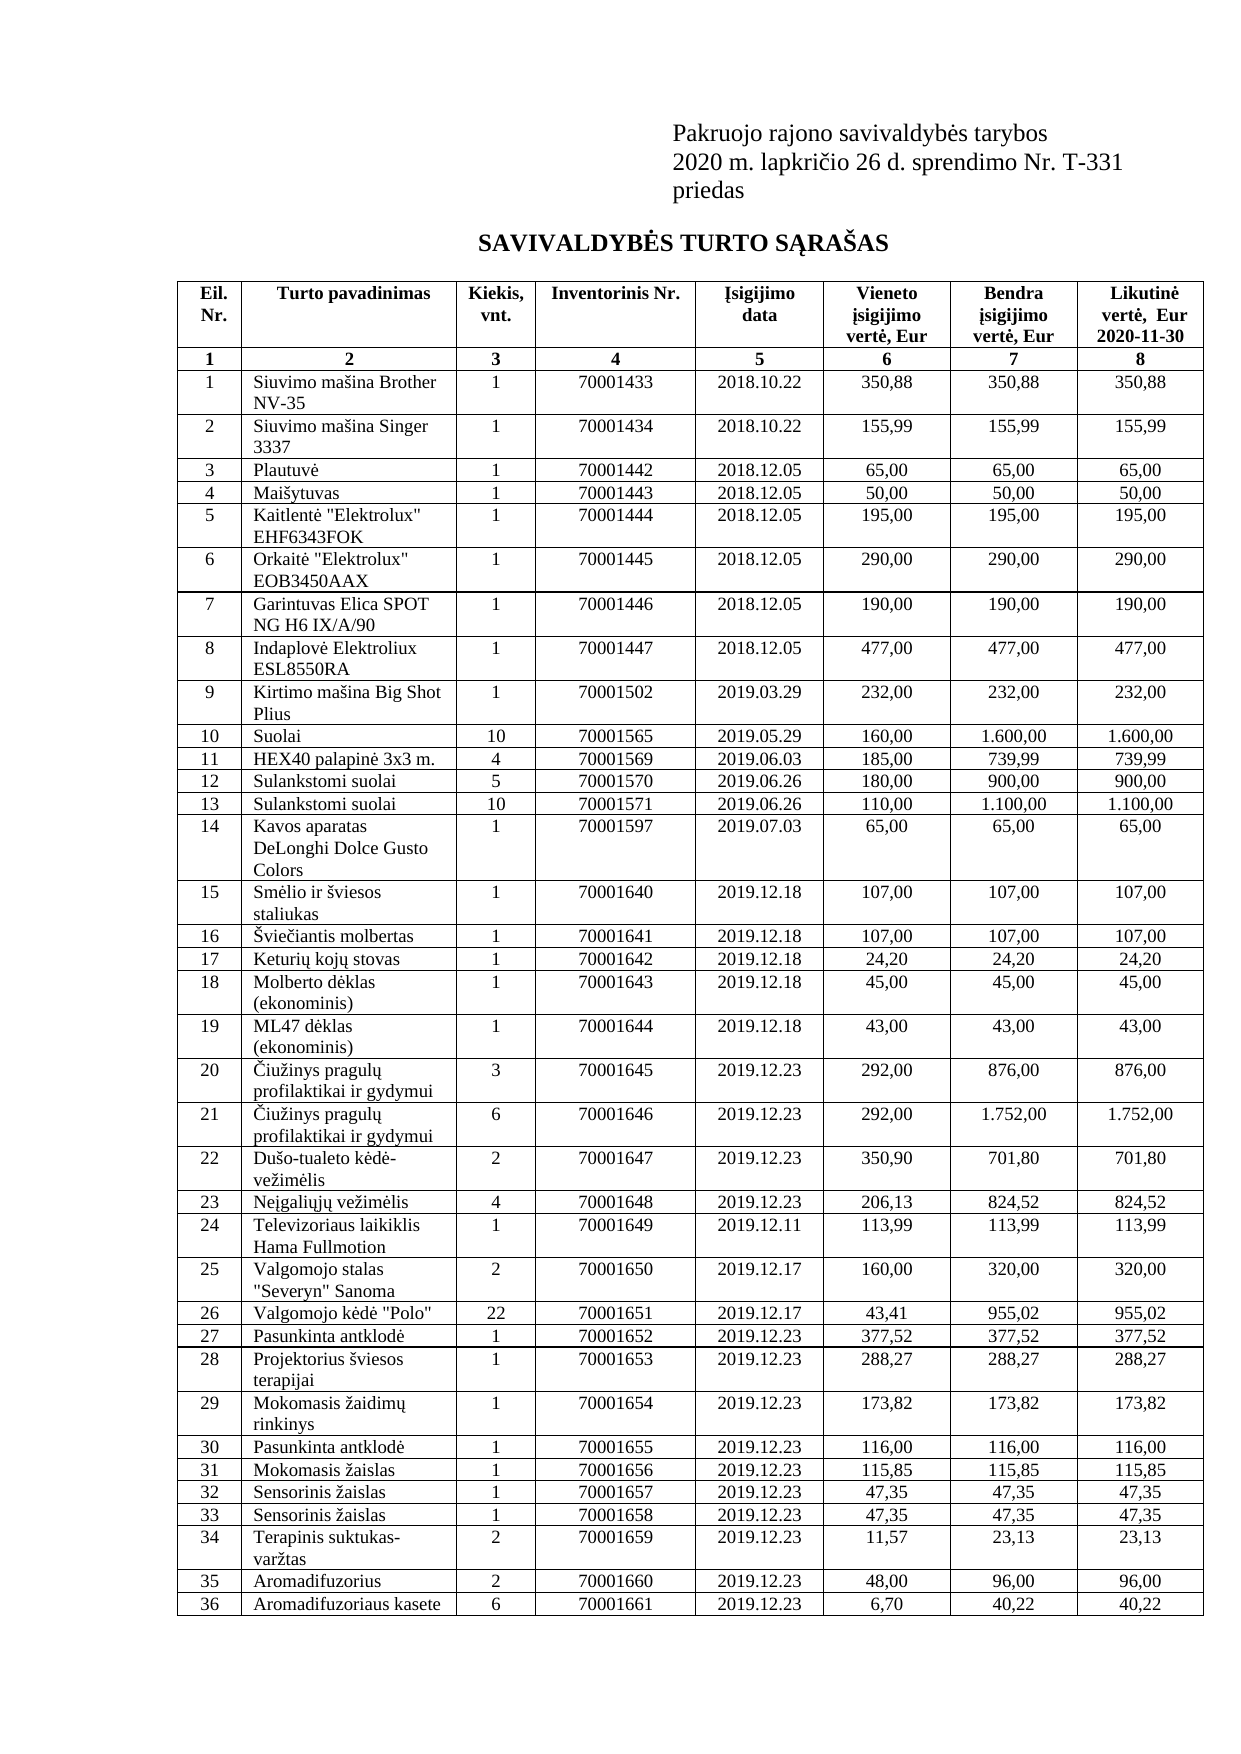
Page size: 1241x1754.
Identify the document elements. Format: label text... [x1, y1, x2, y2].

table_cell 739,99 [951, 748, 1077, 769]
table_cell 70001658 [536, 1504, 695, 1525]
table_cell 1 [457, 548, 535, 591]
table_cell 2019.06.26 [696, 770, 823, 792]
table_cell Orkaitė "Elektrolux" EOB3450AAX [242, 548, 456, 591]
table_cell 2019.12.23 [696, 1593, 823, 1614]
table_cell 107,00 [824, 881, 950, 924]
table_cell 232,00 [824, 681, 950, 724]
table_cell 43,00 [824, 1015, 950, 1058]
table_cell 20 [178, 1059, 241, 1102]
table_cell Keturių kojų stovas [242, 948, 456, 969]
table_header Pakruojo rajono savivaldybės tarybos 2020 m. lapkričio 26 d. sprendimo Nr. T-331 priedas [661, 118, 1192, 204]
table_cell 1 [457, 881, 535, 924]
table_cell 292,00 [824, 1059, 950, 1102]
table_cell 1.600,00 [1078, 725, 1203, 747]
table_cell 1 [457, 504, 535, 547]
table_cell 47,35 [824, 1504, 950, 1525]
table_cell 4 [178, 482, 241, 503]
table_cell 2019.12.18 [696, 925, 823, 947]
table_cell 350,88 [824, 371, 950, 414]
table_cell 288,27 [824, 1348, 950, 1391]
table_cell 180,00 [824, 770, 950, 792]
table_cell 10 [178, 725, 241, 747]
table_cell 7 [951, 348, 1077, 369]
table_cell 45,00 [1078, 971, 1203, 1014]
table_cell Suolai [242, 725, 456, 747]
table_cell 1 [457, 1392, 535, 1435]
table_cell 107,00 [1078, 881, 1203, 924]
table_cell 1 [457, 1214, 535, 1257]
table_cell 11,57 [824, 1526, 950, 1569]
table_cell 2019.12.11 [696, 1214, 823, 1257]
table_cell 70001649 [536, 1214, 695, 1257]
table_cell 876,00 [951, 1059, 1077, 1102]
table_cell 115,85 [824, 1459, 950, 1480]
table_cell Garintuvas Elica SPOT NG H6 IX/A/90 [242, 593, 456, 636]
table_cell 160,00 [824, 1258, 950, 1301]
table_cell 2019.12.23 [696, 1504, 823, 1525]
table_cell 70001570 [536, 770, 695, 792]
text SAVIVALDYBĖS TURTO SĄRAŠAS [177, 228, 1190, 257]
table_cell 47,35 [951, 1481, 1077, 1503]
table_cell 1.752,00 [951, 1103, 1077, 1146]
table_cell Siuvimo mašina Brother NV-35 [242, 371, 456, 414]
table_cell 1 [457, 681, 535, 724]
table_cell 70001597 [536, 815, 695, 880]
table_cell 50,00 [824, 482, 950, 503]
table_cell 2019.12.23 [696, 1436, 823, 1457]
table_cell 33 [178, 1504, 241, 1525]
table_cell 701,80 [1078, 1147, 1203, 1190]
table_cell 2019.12.23 [696, 1325, 823, 1346]
table_cell 25 [178, 1258, 241, 1301]
table_cell Sensorinis žaislas [242, 1504, 456, 1525]
table_cell 70001655 [536, 1436, 695, 1457]
table_cell 206,13 [824, 1191, 950, 1213]
table_cell 113,99 [1078, 1214, 1203, 1257]
table_cell 1 [457, 1348, 535, 1391]
table_cell 45,00 [951, 971, 1077, 1014]
table_cell 14 [178, 815, 241, 880]
table_cell 2019.12.18 [696, 881, 823, 924]
table_cell 2018.10.22 [696, 415, 823, 458]
table_cell 10 [457, 793, 535, 814]
table_cell 2019.07.03 [696, 815, 823, 880]
table_cell 24,20 [824, 948, 950, 969]
table_cell 477,00 [1078, 637, 1203, 680]
table_cell 70001433 [536, 371, 695, 414]
table_cell 70001647 [536, 1147, 695, 1190]
table_cell 65,00 [824, 815, 950, 880]
table_cell Sulankstomi suolai [242, 793, 456, 814]
table_header Eil. Nr. [178, 282, 241, 347]
table_cell 2019.12.23 [696, 1348, 823, 1391]
table_cell 23,13 [1078, 1526, 1203, 1569]
table_cell Aromadifuzoriaus kasete [242, 1593, 456, 1614]
table_cell 70001442 [536, 459, 695, 481]
table_cell 5 [696, 348, 823, 369]
table_cell 2 [457, 1570, 535, 1592]
table_cell 65,00 [951, 459, 1077, 481]
table_cell 70001651 [536, 1302, 695, 1324]
table_cell 40,22 [951, 1593, 1077, 1614]
table_cell 377,52 [951, 1325, 1077, 1346]
table_cell 1 [178, 348, 241, 369]
table_cell Siuvimo mašina Singer 3337 [242, 415, 456, 458]
table_cell 70001571 [536, 793, 695, 814]
table_cell 26 [178, 1302, 241, 1324]
table_cell 2019.12.18 [696, 1015, 823, 1058]
table_cell 47,35 [951, 1504, 1077, 1525]
table_cell 70001659 [536, 1526, 695, 1569]
table_cell 27 [178, 1325, 241, 1346]
table_cell 477,00 [951, 637, 1077, 680]
table_cell 70001661 [536, 1593, 695, 1614]
table_cell Dušo-tualeto kėdė-vežimėlis [242, 1147, 456, 1190]
table_cell 70001660 [536, 1570, 695, 1592]
table_cell 70001641 [536, 925, 695, 947]
table_cell 24,20 [1078, 948, 1203, 969]
table_cell 3 [457, 348, 535, 369]
table_cell Smėlio ir šviesos staliukas [242, 881, 456, 924]
table_cell Mokomasis žaislas [242, 1459, 456, 1480]
table_cell 50,00 [1078, 482, 1203, 503]
table_cell 43,00 [1078, 1015, 1203, 1058]
table_cell ML47 dėklas (ekonominis) [242, 1015, 456, 1058]
table_cell 6 [178, 548, 241, 591]
table_cell 288,27 [1078, 1348, 1203, 1391]
table_cell 1.752,00 [1078, 1103, 1203, 1146]
table_cell 2019.12.23 [696, 1147, 823, 1190]
table_cell 288,27 [951, 1348, 1077, 1391]
table_cell 110,00 [824, 793, 950, 814]
table_cell 2019.05.29 [696, 725, 823, 747]
table_cell 70001434 [536, 415, 695, 458]
table_cell Pasunkinta antklodė [242, 1436, 456, 1457]
table_cell 11 [178, 748, 241, 769]
table_cell 19 [178, 1015, 241, 1058]
table_cell 12 [178, 770, 241, 792]
table_cell 2019.03.29 [696, 681, 823, 724]
table_header Inventorinis Nr. [536, 282, 695, 347]
table_cell 65,00 [1078, 815, 1203, 880]
table_cell 116,00 [1078, 1436, 1203, 1457]
table_header Likutinė vertė, Eur 2020-11-30 [1078, 282, 1203, 347]
table_cell 185,00 [824, 748, 950, 769]
table_cell 2 [457, 1258, 535, 1301]
table_cell 2019.12.17 [696, 1302, 823, 1324]
table_cell 350,88 [1078, 371, 1203, 414]
table_cell Molberto dėklas (ekonominis) [242, 971, 456, 1014]
table_cell Šviečiantis molbertas [242, 925, 456, 947]
table_cell 9 [178, 681, 241, 724]
table_cell 900,00 [951, 770, 1077, 792]
table_cell 155,99 [951, 415, 1077, 458]
table_cell 955,02 [1078, 1302, 1203, 1324]
table_cell 8 [178, 637, 241, 680]
table_cell Čiužinys pragulų profilaktikai ir gydymui [242, 1103, 456, 1146]
table_cell 876,00 [1078, 1059, 1203, 1102]
table_cell Valgomojo kėdė "Polo" [242, 1302, 456, 1324]
table_cell 7 [178, 593, 241, 636]
table_cell 2019.12.23 [696, 1570, 823, 1592]
table_cell 6 [457, 1593, 535, 1614]
table_cell 113,99 [824, 1214, 950, 1257]
table_cell 1 [457, 415, 535, 458]
table_cell HEX40 palapinė 3x3 m. [242, 748, 456, 769]
table_cell 70001569 [536, 748, 695, 769]
table_cell Plautuvė [242, 459, 456, 481]
table_cell 22 [457, 1302, 535, 1324]
table_cell 70001656 [536, 1459, 695, 1480]
table_cell 350,88 [951, 371, 1077, 414]
table_cell 701,80 [951, 1147, 1077, 1190]
table_cell 1 [457, 1481, 535, 1503]
table_cell 30 [178, 1436, 241, 1457]
table_cell 2 [457, 1526, 535, 1569]
table_cell 1 [457, 1325, 535, 1346]
table_cell Kirtimo mašina Big Shot Plius [242, 681, 456, 724]
table_cell 2019.12.18 [696, 971, 823, 1014]
table_cell 2018.10.22 [696, 371, 823, 414]
table_cell 173,82 [1078, 1392, 1203, 1435]
table_cell Aromadifuzorius [242, 1570, 456, 1592]
table_cell 8 [1078, 348, 1203, 369]
table_cell 65,00 [1078, 459, 1203, 481]
table_cell 290,00 [1078, 548, 1203, 591]
table_cell 377,52 [824, 1325, 950, 1346]
table_cell 70001643 [536, 971, 695, 1014]
table_cell 2018.12.05 [696, 504, 823, 547]
table_cell 1.100,00 [951, 793, 1077, 814]
table_cell Televizoriaus laikiklis Hama Fullmotion [242, 1214, 456, 1257]
table_cell 70001645 [536, 1059, 695, 1102]
table_cell 2019.12.18 [696, 948, 823, 969]
table_cell 1 [457, 593, 535, 636]
table_cell 70001652 [536, 1325, 695, 1346]
table_cell 70001444 [536, 504, 695, 547]
table_cell 70001565 [536, 725, 695, 747]
table_cell 320,00 [951, 1258, 1077, 1301]
table_cell 48,00 [824, 1570, 950, 1592]
table_cell 35 [178, 1570, 241, 1592]
table_cell 160,00 [824, 725, 950, 747]
table_cell 32 [178, 1481, 241, 1503]
table_cell 2019.12.23 [696, 1103, 823, 1146]
table_cell Indaplovė Elektroliux ESL8550RA [242, 637, 456, 680]
table_cell 40,22 [1078, 1593, 1203, 1614]
table_cell 2019.12.23 [696, 1191, 823, 1213]
table_cell 2018.12.05 [696, 459, 823, 481]
table_cell Terapinis suktukas-varžtas [242, 1526, 456, 1569]
table_cell 70001657 [536, 1481, 695, 1503]
table_cell 195,00 [1078, 504, 1203, 547]
table_cell 2019.12.17 [696, 1258, 823, 1301]
table_cell 28 [178, 1348, 241, 1391]
table_cell 29 [178, 1392, 241, 1435]
table_cell 190,00 [824, 593, 950, 636]
table_cell 173,82 [824, 1392, 950, 1435]
table_cell 155,99 [824, 415, 950, 458]
table_cell Kavos aparatas DeLonghi Dolce Gusto Colors [242, 815, 456, 880]
table_cell 1 [457, 1436, 535, 1457]
table_cell 739,99 [1078, 748, 1203, 769]
table_cell 13 [178, 793, 241, 814]
table_cell Čiužinys pragulų profilaktikai ir gydymui [242, 1059, 456, 1102]
table_cell 43,00 [951, 1015, 1077, 1058]
table_cell 31 [178, 1459, 241, 1480]
table_header Bendra įsigijimo vertė, Eur [951, 282, 1077, 347]
table_cell 2018.12.05 [696, 637, 823, 680]
table_cell 3 [178, 459, 241, 481]
table_cell 190,00 [1078, 593, 1203, 636]
table_cell 70001443 [536, 482, 695, 503]
table_cell 70001502 [536, 681, 695, 724]
table_cell 21 [178, 1103, 241, 1146]
table_cell Sensorinis žaislas [242, 1481, 456, 1503]
table_cell 115,85 [1078, 1459, 1203, 1480]
table_cell 173,82 [951, 1392, 1077, 1435]
table_cell 900,00 [1078, 770, 1203, 792]
table_cell 70001445 [536, 548, 695, 591]
table_cell 5 [178, 504, 241, 547]
table_cell 290,00 [951, 548, 1077, 591]
table_cell 2019.12.23 [696, 1459, 823, 1480]
table_cell 195,00 [951, 504, 1077, 547]
table_cell 45,00 [824, 971, 950, 1014]
table_cell 23,13 [951, 1526, 1077, 1569]
table_cell 155,99 [1078, 415, 1203, 458]
table_cell 1 [457, 815, 535, 880]
table_cell 70001648 [536, 1191, 695, 1213]
table_cell 70001654 [536, 1392, 695, 1435]
table_cell 1 [457, 371, 535, 414]
table_cell 2018.12.05 [696, 548, 823, 591]
table_cell 22 [178, 1147, 241, 1190]
table_cell 6,70 [824, 1593, 950, 1614]
table_cell 350,90 [824, 1147, 950, 1190]
table_cell Kaitlentė "Elektrolux" EHF6343FOK [242, 504, 456, 547]
table_cell 47,35 [1078, 1481, 1203, 1503]
table_cell 195,00 [824, 504, 950, 547]
table_cell 24,20 [951, 948, 1077, 969]
table_cell 70001446 [536, 593, 695, 636]
table_cell 1 [457, 482, 535, 503]
table_header Įsigijimo data [696, 282, 823, 347]
table_cell 65,00 [951, 815, 1077, 880]
table_cell 4 [457, 1191, 535, 1213]
table_cell 107,00 [1078, 925, 1203, 947]
table_cell 190,00 [951, 593, 1077, 636]
table_cell 1 [457, 459, 535, 481]
table_cell 1 [178, 371, 241, 414]
table_cell 2 [178, 415, 241, 458]
table_cell 1 [457, 948, 535, 969]
table_cell 1 [457, 637, 535, 680]
table_cell 1 [457, 1504, 535, 1525]
table_cell 1 [457, 1459, 535, 1480]
table_cell Maišytuvas [242, 482, 456, 503]
table_cell Pasunkinta antklodė [242, 1325, 456, 1346]
table_cell 70001447 [536, 637, 695, 680]
table_cell 50,00 [951, 482, 1077, 503]
table_cell 116,00 [824, 1436, 950, 1457]
table_cell 2 [242, 348, 456, 369]
table_cell 6 [824, 348, 950, 369]
table_cell 10 [457, 725, 535, 747]
table_cell 116,00 [951, 1436, 1077, 1457]
table_cell 824,52 [951, 1191, 1077, 1213]
table_cell 2018.12.05 [696, 482, 823, 503]
table_cell 23 [178, 1191, 241, 1213]
table_cell 2019.12.23 [696, 1392, 823, 1435]
table_cell 47,35 [824, 1481, 950, 1503]
table_header Vieneto įsigijimo vertė, Eur [824, 282, 950, 347]
table_cell 1.100,00 [1078, 793, 1203, 814]
table_cell 113,99 [951, 1214, 1077, 1257]
table_cell 6 [457, 1103, 535, 1146]
table_cell 107,00 [951, 925, 1077, 947]
table_cell 36 [178, 1593, 241, 1614]
table_cell 824,52 [1078, 1191, 1203, 1213]
table_cell 34 [178, 1526, 241, 1569]
table_cell 70001650 [536, 1258, 695, 1301]
table_cell 4 [536, 348, 695, 369]
table_cell 70001642 [536, 948, 695, 969]
table_cell 1.600,00 [951, 725, 1077, 747]
table_cell 17 [178, 948, 241, 969]
table_cell 70001644 [536, 1015, 695, 1058]
table_cell 2019.12.23 [696, 1481, 823, 1503]
table_cell 70001653 [536, 1348, 695, 1391]
table_cell 107,00 [824, 925, 950, 947]
table_cell 477,00 [824, 637, 950, 680]
table_cell 1 [457, 925, 535, 947]
table_cell 43,41 [824, 1302, 950, 1324]
table_cell 70001640 [536, 881, 695, 924]
table_cell 232,00 [1078, 681, 1203, 724]
table_cell Valgomojo stalas "Severyn" Sanoma [242, 1258, 456, 1301]
table_cell 2019.12.23 [696, 1526, 823, 1569]
table_cell 4 [457, 748, 535, 769]
table_cell 24 [178, 1214, 241, 1257]
table_cell 5 [457, 770, 535, 792]
table_cell 3 [457, 1059, 535, 1102]
table_cell Projektorius šviesos terapijai [242, 1348, 456, 1391]
table_header Turto pavadinimas [242, 282, 456, 347]
table_cell 955,02 [951, 1302, 1077, 1324]
table_cell 18 [178, 971, 241, 1014]
table_cell 65,00 [824, 459, 950, 481]
table_header [177, 118, 661, 204]
table_cell 16 [178, 925, 241, 947]
table_cell 96,00 [951, 1570, 1077, 1592]
table_cell 1 [457, 971, 535, 1014]
table_cell 1 [457, 1015, 535, 1058]
table_cell 47,35 [1078, 1504, 1203, 1525]
table_cell 107,00 [951, 881, 1077, 924]
table_cell 290,00 [824, 548, 950, 591]
table_cell 70001646 [536, 1103, 695, 1146]
table_cell Sulankstomi suolai [242, 770, 456, 792]
table_cell 292,00 [824, 1103, 950, 1146]
table_cell 377,52 [1078, 1325, 1203, 1346]
table_cell 115,85 [951, 1459, 1077, 1480]
table_cell 232,00 [951, 681, 1077, 724]
table_cell Neįgaliųjų vežimėlis [242, 1191, 456, 1213]
table_cell Mokomasis žaidimų rinkinys [242, 1392, 456, 1435]
table_cell 2019.12.23 [696, 1059, 823, 1102]
table_cell 96,00 [1078, 1570, 1203, 1592]
table_cell 2018.12.05 [696, 593, 823, 636]
table_cell 320,00 [1078, 1258, 1203, 1301]
table_cell 15 [178, 881, 241, 924]
table_cell 2 [457, 1147, 535, 1190]
table_header Kiekis, vnt. [457, 282, 535, 347]
table_cell 2019.06.03 [696, 748, 823, 769]
table_cell 2019.06.26 [696, 793, 823, 814]
